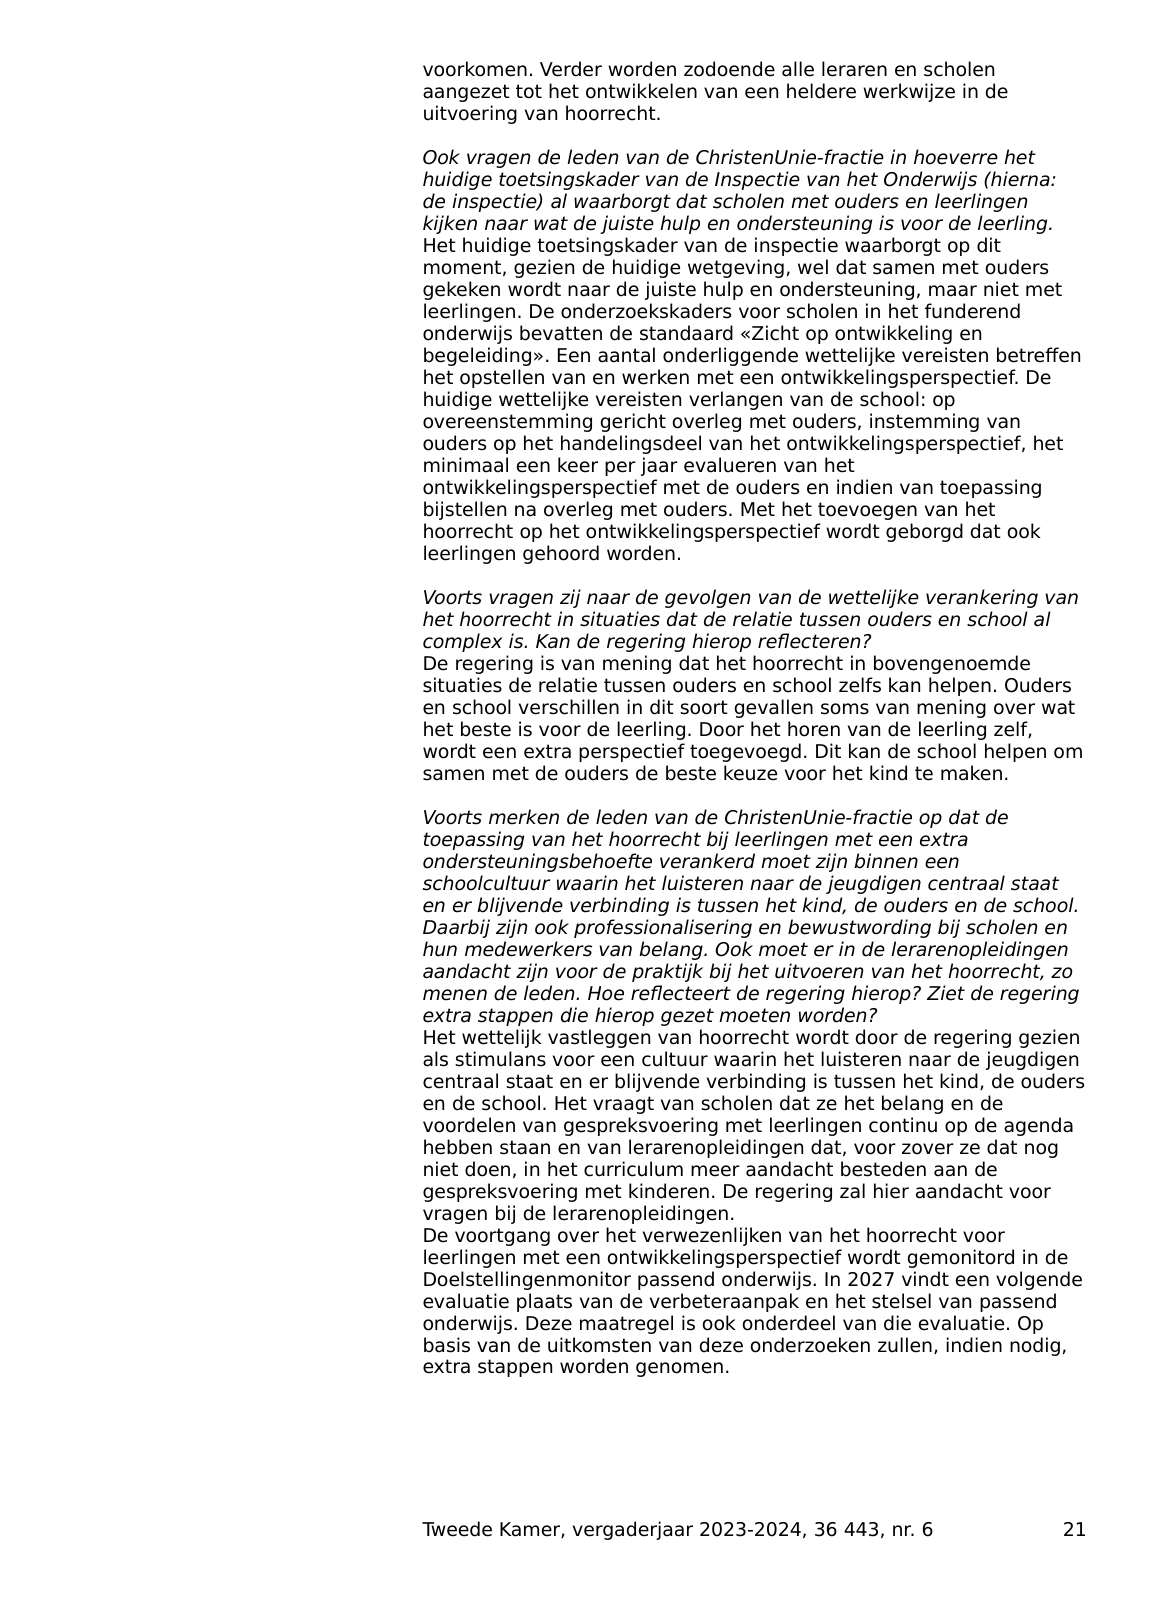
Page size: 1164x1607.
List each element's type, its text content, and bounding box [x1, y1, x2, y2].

text voorkomen. Verder worden zodoende alle leraren en scholen aangezet tot het ontwikkelen van een heldere werkwijze in de uitvoering van hoorrecht. [422, 59, 1087, 125]
text Het huidige toetsingskader van de inspectie waarborgt op dit moment, gezien de huidige wetgeving, wel dat samen met ouders gekeken wordt naar de juiste hulp en ondersteuning, maar niet met leerlingen. De onderzoekskaders voor scholen in het funderend onderwijs bevatten de standaard «Zicht op ontwikkeling en begeleiding». Een aantal onderliggende wettelijke vereisten betreffen het opstellen van en werken met een ontwikkelingsperspectief. De huidige wettelijke vereisten verlangen van de school: op overeenstemming gericht overleg met ouders, instemming van ouders op het handelingsdeel van het ontwikkelingsperspectief, het minimaal een keer per jaar evalueren van het ontwikkelingsperspectief met de ouders en indien van toepassing bijstellen na overleg met ouders. Met het toevoegen van het hoorrecht op het ontwikkelingsperspectief wordt geborgd dat ook leerlingen gehoord worden. [422, 235, 1087, 565]
text Het wettelijk vastleggen van hoorrecht wordt door de regering gezien als stimulans voor een cultuur waarin het luisteren naar de jeugdigen centraal staat en er blijvende verbinding is tussen het kind, de ouders en de school. Het vraagt van scholen dat ze het belang en de voordelen van gespreksvoering met leerlingen continu op de agenda hebben staan en van lerarenopleidingen dat, voor zover ze dat nog niet doen, in het curriculum meer aandacht besteden aan de gespreksvoering met kinderen. De regering zal hier aandacht voor vragen bij de lerarenopleidingen. [422, 1027, 1087, 1224]
text Ook vragen de leden van de ChristenUnie-fractie in hoeverre het huidige toetsingskader van de Inspectie van het Onderwijs (hierna: de inspectie) al waarborgt dat scholen met ouders en leerlingen kijken naar wat de juiste hulp en ondersteuning is voor de leerling. [422, 147, 1087, 235]
text De regering is van mening dat het hoorrecht in bovengenoemde situaties de relatie tussen ouders en school zelfs kan helpen. Ouders en school verschillen in dit soort gevallen soms van mening over wat het beste is voor de leerling. Door het horen van de leerling zelf, wordt een extra perspectief toegevoegd. Dit kan de school helpen om samen met de ouders de beste keuze voor het kind te maken. [422, 653, 1087, 785]
text De voortgang over het verwezenlijken van het hoorrecht voor leerlingen met een ontwikkelingsperspectief wordt gemonitord in de Doelstellingenmonitor passend onderwijs. In 2027 vindt een volgende evaluatie plaats van de verbeteraanpak en het stelsel van passend onderwijs. Deze maatregel is ook onderdeel van die evaluatie. Op basis van de uitkomsten van deze onderzoeken zullen, indien nodig, extra stappen worden genomen. [422, 1224, 1087, 1378]
text Voorts vragen zij naar de gevolgen van de wettelijke verankering van het hoorrecht in situaties dat de relatie tussen ouders en school al complex is. Kan de regering hierop reflecteren? [422, 587, 1087, 653]
text Voorts merken de leden van de ChristenUnie-fractie op dat de toepassing van het hoorrecht bij leerlingen met een extra ondersteuningsbehoefte verankerd moet zijn binnen een schoolcultuur waarin het luisteren naar de jeugdigen centraal staat en er blijvende verbinding is tussen het kind, de ouders en de school. Daarbij zijn ook professionalisering en bewustwording bij scholen en hun medewerkers van belang. Ook moet er in de lerarenopleidingen aandacht zijn voor de praktijk bij het uitvoeren van het hoorrecht, zo menen de leden. Hoe reflecteert de regering hierop? Ziet de regering extra stappen die hierop gezet moeten worden? [422, 807, 1087, 1027]
